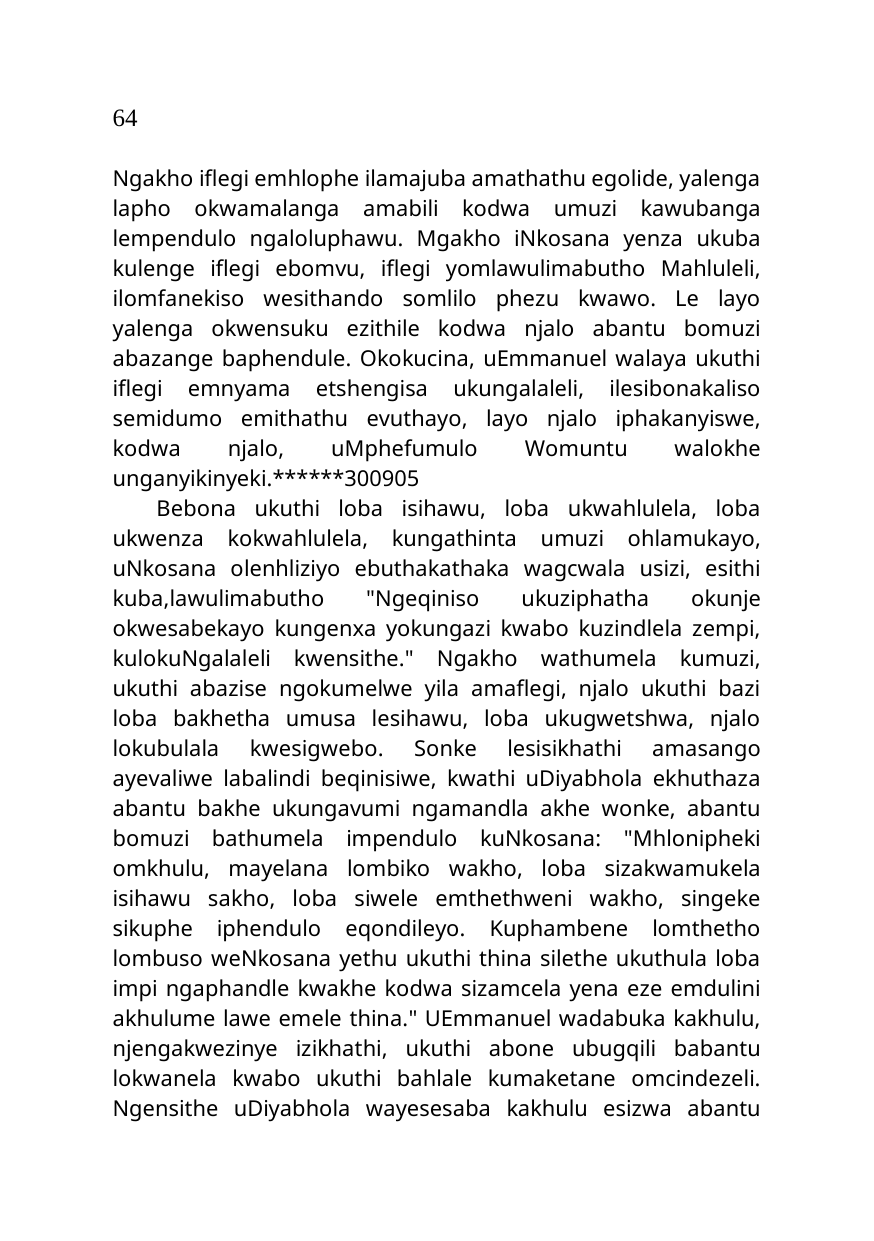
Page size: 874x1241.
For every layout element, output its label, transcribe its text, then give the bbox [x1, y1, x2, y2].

text Bebona ukuthi loba isihawu, loba ukwahlulela, loba ukwenza kokwahlulela, kungathinta umuzi ohlamukayo, uNkosana olenhliziyo ebuthakathaka wagcwala usizi, esithi kuba,lawulimabutho "Ngeqiniso ukuziphatha okunje okwesabekayo kungenxa yokungazi kwabo kuzindlela zempi, kulokuNgalaleli kwensithe." Ngakho wathumela kumuzi, ukuthi abazise ngokumelwe yila amaflegi, njalo ukuthi bazi loba bakhetha umusa lesihawu, loba ukugwetshwa, njalo lokubulala kwesigwebo. Sonke lesisikhathi amasango ayevaliwe labalindi beqinisiwe, kwathi uDiyabhola ekhuthaza abantu bakhe ukungavumi ngamandla akhe wonke, abantu bomuzi bathumela impendulo kuNkosana: "Mhlonipheki omkhulu, mayelana lombiko wakho, loba sizakwamukela isihawu sakho, loba siwele emthethweni wakho, singeke sikuphe iphendulo eqondileyo. Kuphambene lomthetho lombuso weNkosana yethu ukuthi thina silethe ukuthula loba impi ngaphandle kwakhe kodwa sizamcela yena eze emdulini akhulume lawe emele thina." UEmmanuel wadabuka kakhulu, njengakwezinye izikhathi, ukuthi abone ubugqili babantu lokwanela kwabo ukuthi bahlale kumaketane omcindezeli. Ngensithe uDiyabhola wayesesaba kakhulu esizwa abantu [112, 493, 761, 1123]
text Ngakho iflegi emhlophe ilamajuba amathathu egolide, yalenga lapho okwamalanga amabili kodwa umuzi kawubanga lempendulo ngaloluphawu. Mgakho iNkosana yenza ukuba kulenge iflegi ebomvu, iflegi yomlawulimabutho Mahluleli, ilomfanekiso wesithando somlilo phezu kwawo. Le layo yalenga okwensuku ezithile kodwa njalo abantu bomuzi abazange baphendule. Okokucina, uEmmanuel walaya ukuthi iflegi emnyama etshengisa ukungalaleli, ilesibonakaliso semidumo emithathu evuthayo, layo njalo iphakanyiswe, kodwa njalo, uMphefumulo Womuntu walokhe unganyikinyeki.******300905 [112, 163, 761, 493]
